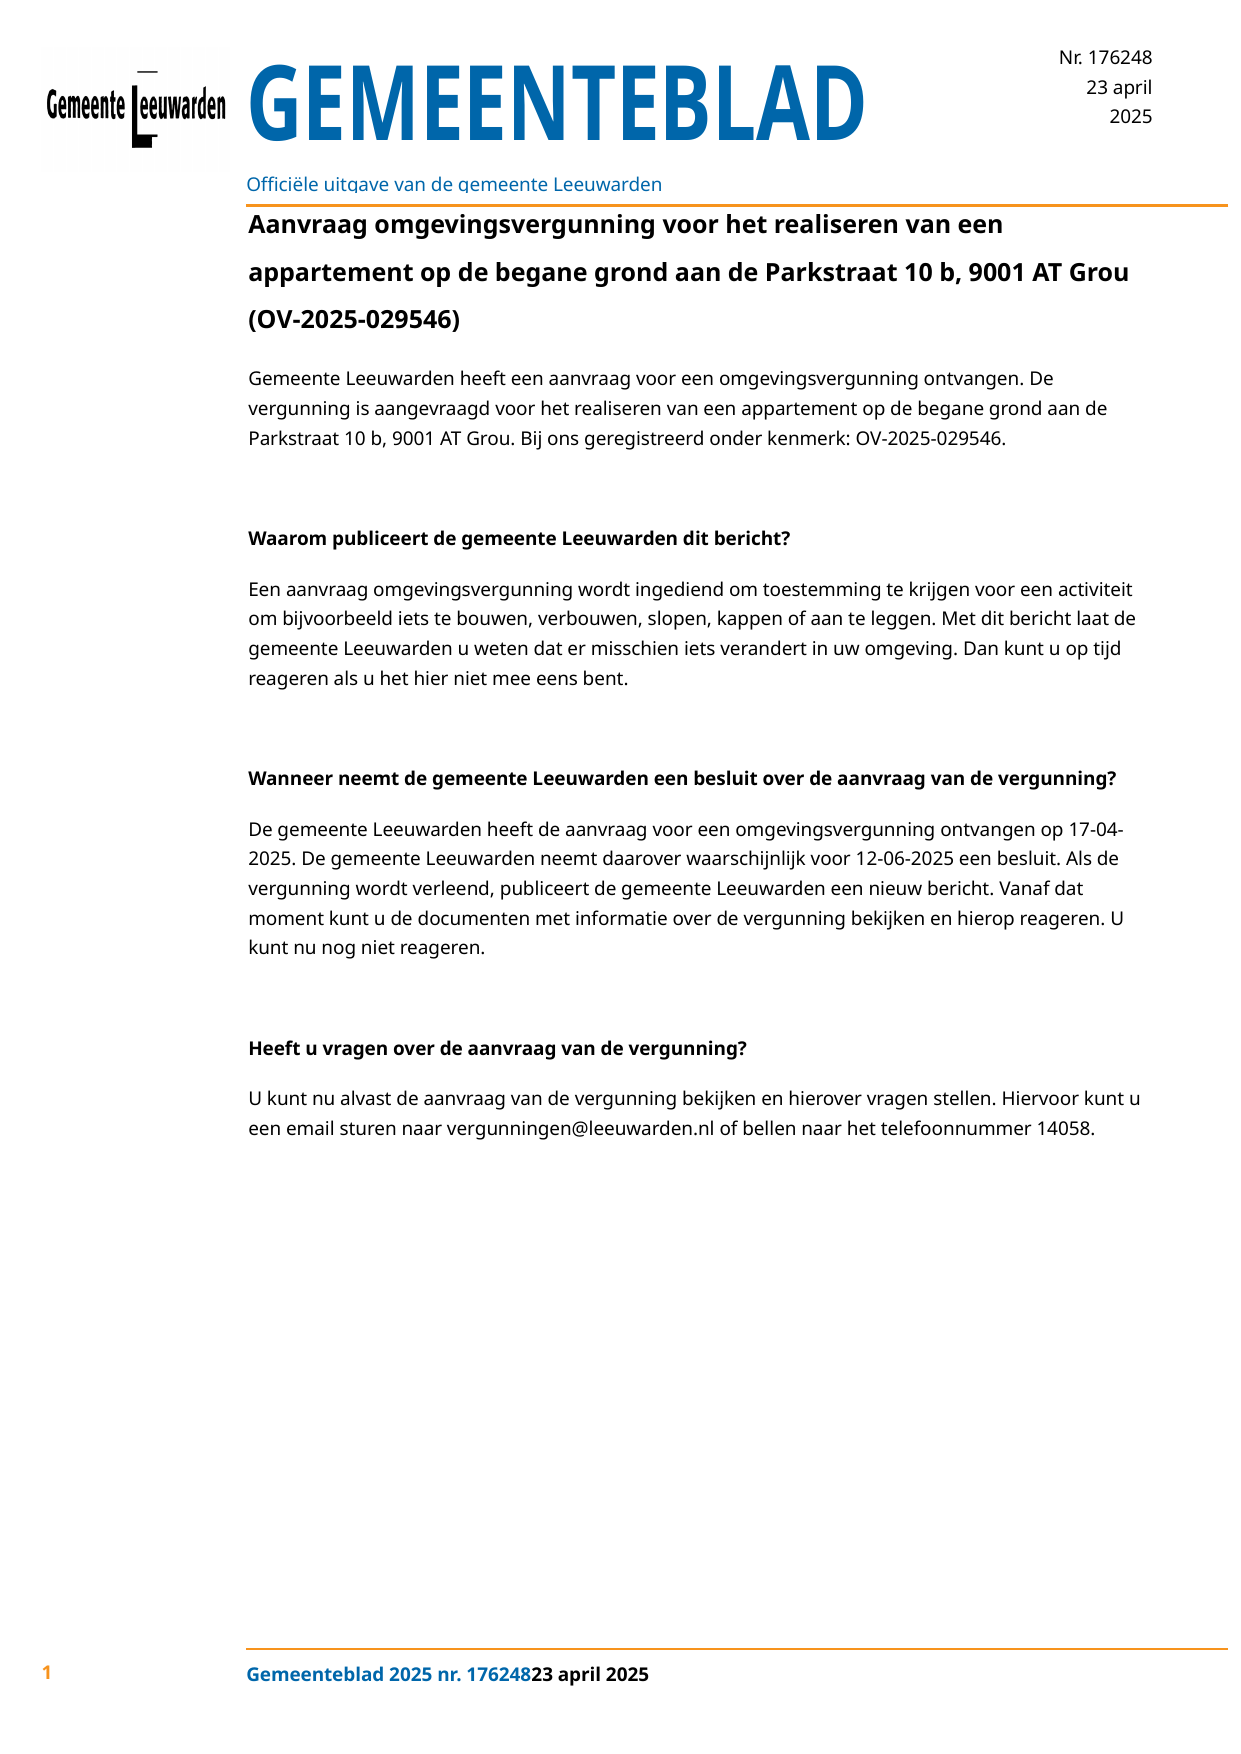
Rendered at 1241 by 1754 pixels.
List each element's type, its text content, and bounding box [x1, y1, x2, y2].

text U kunt nu alvast de aanvraag van de vergunning bekijken en hierover vragen stellen. Hiervoor kunt u een email sturen naar vergunningen@leeuwarden.nl of bellen naar het telefoonnummer 14058. [248, 1086, 1152, 1141]
text Een aanvraag omgevingsvergunning wordt ingediend om toestemming te krijgen voor een activiteit om bijvoorbeeld iets te bouwen, verbouwen, slopen, kappen of aan te leggen. Met dit bericht laat de gemeente Leeuwarden u weten dat er misschien iets verandert in uw omgeving. Dan kunt u op tijd reageren als u het hier niet mee eens bent. [248, 576, 1152, 690]
text De gemeente Leeuwarden heeft de aanvraag voor een omgevingsvergunning ontvangen op 17-04-2025. De gemeente Leeuwarden neemt daarover waarschijnlijk voor 12-06-2025 een besluit. Als de vergunning wordt verleend, publiceert de gemeente Leeuwarden een nieuw bericht. Vanaf dat moment kunt u de documenten met informatie over de vergunning bekijken en hierop reageren. U kunt nu nog niet reageren. [248, 816, 1152, 960]
text Waarom publiceert de gemeente Leeuwarden dit bericht? [248, 526, 1152, 551]
picture [41, 47, 231, 172]
text Gemeente Leeuwarden heeft een aanvraag voor een omgevingsvergunning ontvangen. De vergunning is aangevraagd voor het realiseren van een appartement op de begane grond aan de Parkstraat 10 b, 9001 AT Grou. Bij ons geregistreerd onder kenmerk: OV-2025-029546. [248, 366, 1152, 450]
text Wanneer neemt de gemeente Leeuwarden een besluit over de aanvraag van de vergunning? [248, 766, 1152, 791]
text Aanvraag omgevingsvergunning voor het realiseren van een appartement op de begane grond aan de Parkstraat 10 b, 9001 AT Grou (OV-2025-029546) [248, 207, 1152, 336]
text Heeft u vragen over de aanvraag van de vergunning? [248, 1035, 1152, 1061]
